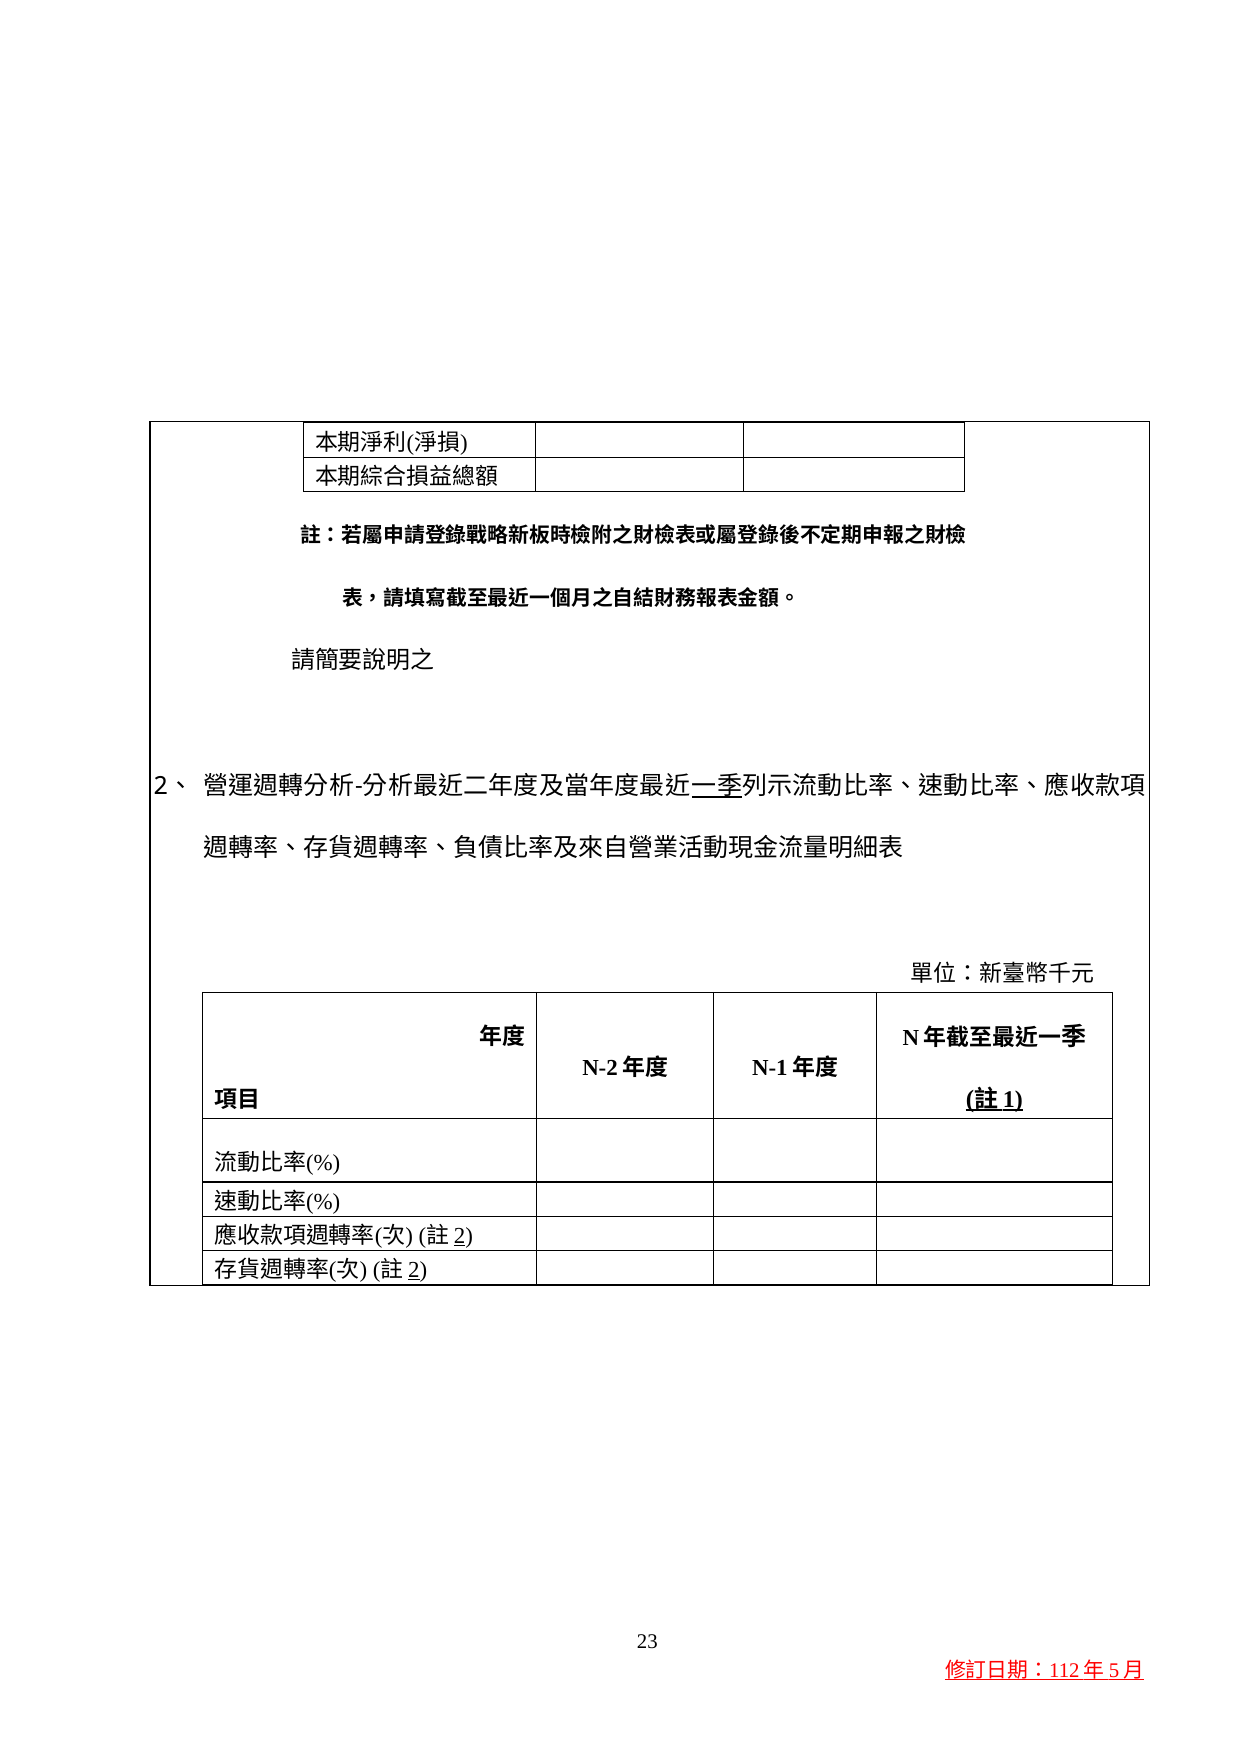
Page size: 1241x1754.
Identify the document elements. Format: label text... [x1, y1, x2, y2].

table_cell [536, 458, 743, 491]
table_cell [877, 1119, 1112, 1181]
table_header 年度 項目 [203, 993, 536, 1118]
table_cell [537, 1119, 713, 1181]
table_cell [536, 423, 743, 457]
table_cell [714, 1217, 876, 1250]
table_cell [744, 458, 964, 491]
table_cell [537, 1251, 713, 1284]
table_header N年截至最近一季(註1) [877, 993, 1112, 1118]
table_cell 本期綜合損益總額 [304, 458, 535, 491]
table_cell 存貨週轉率(次) (註2) [203, 1251, 536, 1284]
table_cell 速動比率(%) [203, 1183, 536, 1216]
table_cell [877, 1183, 1112, 1216]
table_cell [714, 1251, 876, 1284]
table_header N-2年度 [537, 993, 713, 1118]
table_cell [714, 1183, 876, 1216]
table_cell 流動比率(%) [203, 1119, 536, 1181]
table_cell 本期淨利(淨損) [304, 423, 535, 457]
table_cell [744, 423, 964, 457]
table_cell [877, 1251, 1112, 1284]
table_cell [877, 1217, 1112, 1250]
table_cell 應收款項週轉率(次) (註2) [203, 1217, 536, 1250]
table_header N-1年度 [714, 993, 876, 1118]
table_cell [714, 1119, 876, 1181]
table_cell [537, 1217, 713, 1250]
table_cell 分析項目： 財務業務狀況分析 (一)最近二年度及當年度最近一季資產負債表 單位：新臺幣千元 單位：新臺幣千元 註：若屬申請登錄戰略新板時檢附之財檢表或屬登錄後不定期申報之財檢 表，請填寫截至最近一個月之自結財務報表金額。 請簡要說明之(預付款項、無形資產、暫付款、其他應收款或存出保證金有大幅增加者，請說明其增加原因、交易對象及合理性，預付款項有無實質上係資金貸與他人性質者等) (二)最近二年度及當年度最近一季綜合損益表 單位：新臺幣千元 單位：新臺幣千元 註：若屬申請登錄戰略新板時檢附之財檢表或屬登錄後不定期申報之財檢 表，請填寫截至最近一個月之自結財務報表金額。 請簡要說明之 營運週轉分析-分析最近二年度及當年度最近一季列示流動比率、速動比率、應收款項週轉率、存貨週轉率、負債比率及來自營業活動現金流量明細表 單位：新臺幣千元 資料來源： 註1：若屬申請登錄戰略新板時檢附之財檢表或屬登錄後不定期申報之財檢表，請填寫截至最近一個月之自結財務報表金額。 註2：若有當月合併營業收入較上月及去年同期變動達50%，且金額達新臺幣30,000千元，或最近三個月之合併營業收入累積變動達100%，且差異金額達新臺幣60,000千元者，須加強分析應收帳款週轉率及存貨週轉率之變動有無異常情事。 註3：下表僅供參考，另最近一季之負債比率未達60%者，無須計算。 N年截至最近一季(註1) 單位：新臺幣千元 請簡要說明之 最近一年內重大訊息分析（請就是否對財務業務有重大影響分析） 四、本中心函示應辦事項之查證情形 五、其他分析 (一)對該公司未來三個月預計個體及合併現金收支情形之評估意見 (下列分析不包括受限制銀行存款，並應確實評估未來現金收支與融資來源之合理性) (應注意重要子公司資金狀況有無異常情形及該公司未來三個月合併現金收支預測表編製是否合理可行。) N年 月至 月之個體現金收支預測表 單位：新臺幣千元 資料來源： N年 月至 月之合併現金收支預測表 單位：新臺幣千元 資料來源： 請簡要說明之 (二)該公司及其子公司目前銀行可使用融資額度情形之評估意見 (應列明借款之限制條件) 單位：新臺幣千元 註：即放款到期時，無需自行匯入資金還款，如應收帳款及票據融資等 請簡要說明之(即將於二個月內到期之重大融資合約，應一併說明該公司之辦理續約情形或因應措施) 對該公司具體改善措施說明之評估意見 六、分析結論 [151, 422, 1149, 1285]
table_cell [537, 1183, 713, 1216]
